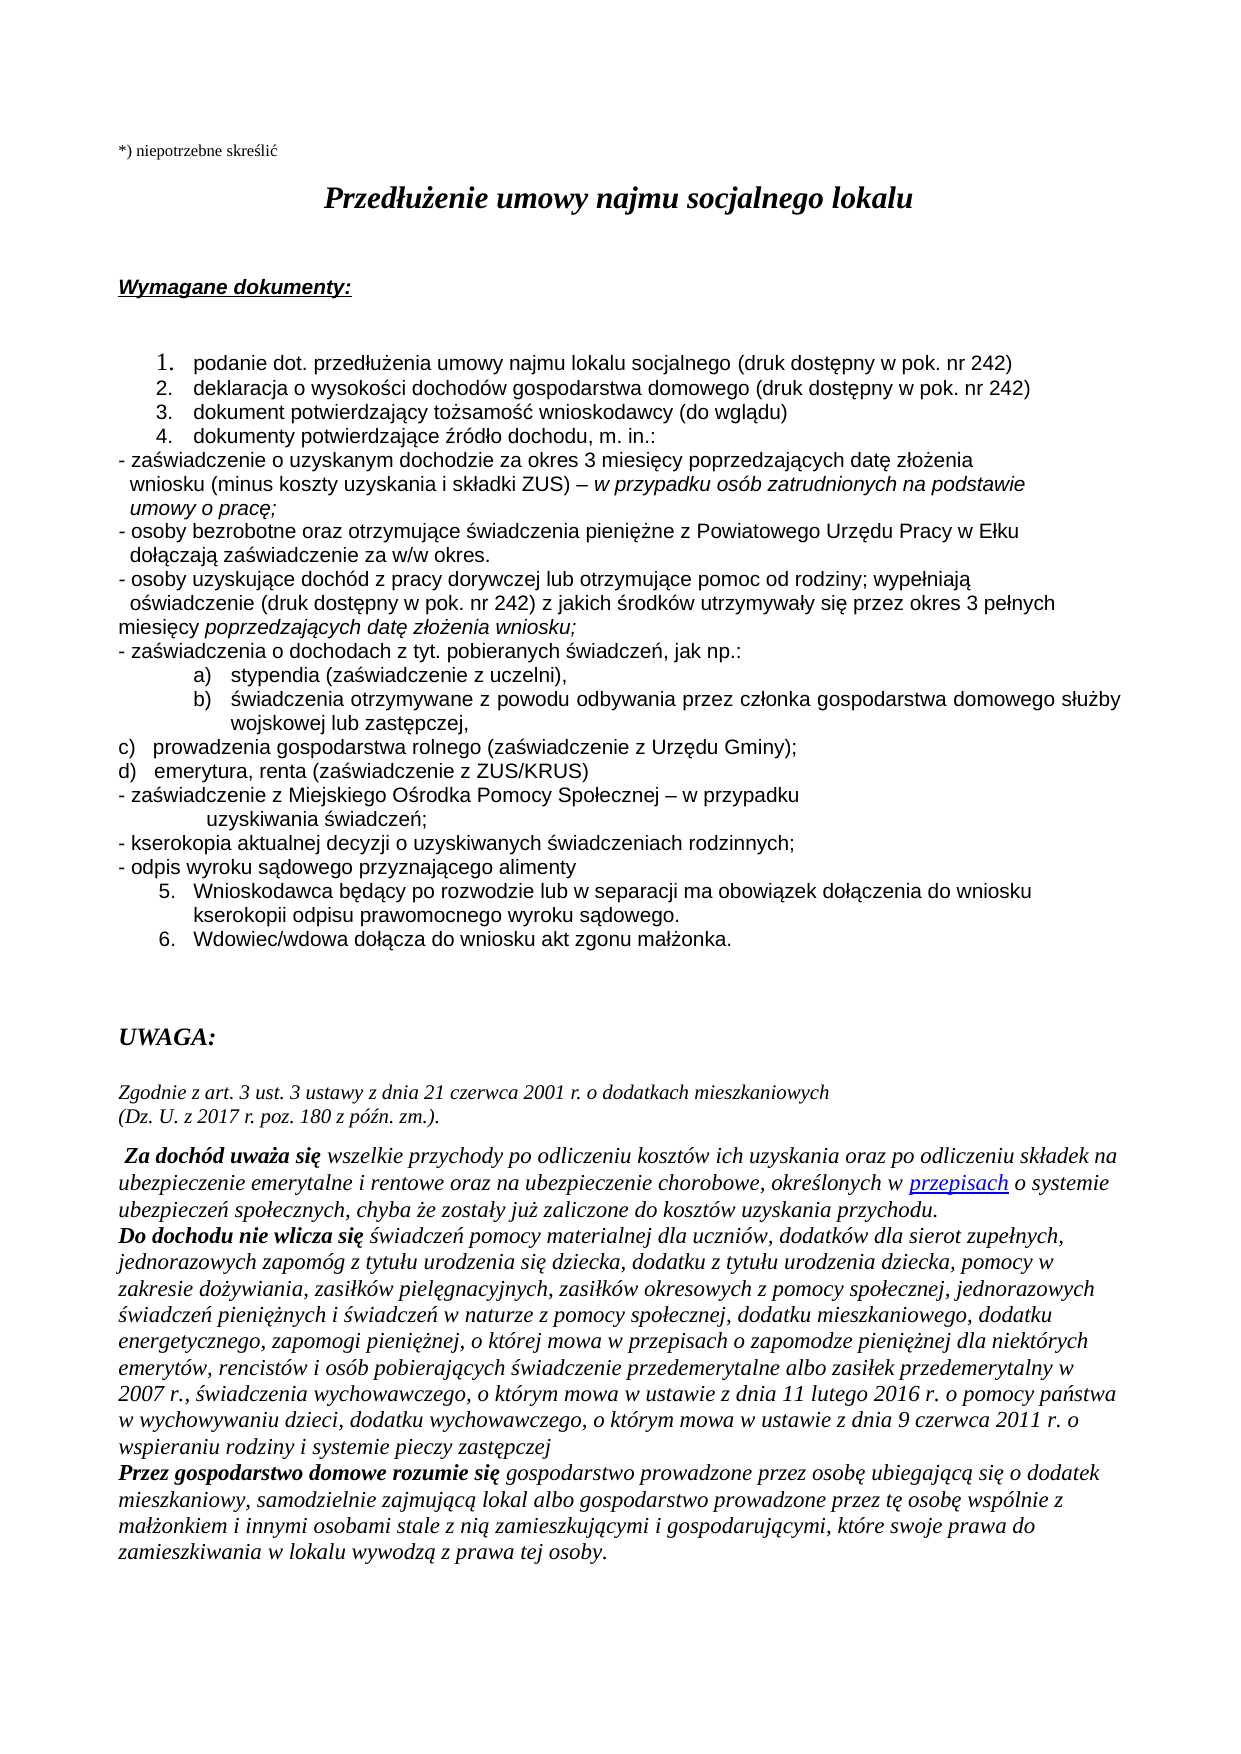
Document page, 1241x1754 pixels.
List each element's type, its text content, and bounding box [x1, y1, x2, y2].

text 6. Wdowiec/wdowa dołącza do wniosku akt zgonu małżonka. [118, 927, 1122, 951]
text Zgodnie z art. 3 ust. 3 ustawy z dnia 21 czerwca 2001 r. o dodatkach mieszkaniowych [118, 1080, 1122, 1104]
text dołączają zaświadczenie za w/w okres. [118, 543, 1122, 567]
text *) niepotrzebne skreślić [118, 141, 1122, 160]
list podanie dot. przedłużenia umowy najmu lokalu socjalnego (druk dostępny w pok. nr 242) [156, 347, 1122, 376]
text Przez gospodarstwo domowe rozumie się gospodarstwo prowadzone przez osobę ubiegającą się o dodatek mieszkaniowy, samodzielnie zajmującą lokal albo gospodarstwo prowadzone przez tę osobę wspólnie z małżonkiem i innymi osobami stale z nią zamieszkującymi i gospodarującymi, które swoje prawa do zamieszkiwania w lokalu wywodzą z prawa tej osoby. [118, 1459, 1122, 1565]
text d) emerytura, renta (zaświadczenie z ZUS/KRUS) [118, 759, 1122, 783]
text - zaświadczenie z Miejskiego Ośrodka Pomocy Społecznej – w przypadku [118, 783, 1122, 807]
text wniosku (minus koszty uzyskania i składki ZUS) – w przypadku osób zatrudnionych na podstawie [118, 471, 1122, 495]
text UWAGA: [118, 1022, 1122, 1051]
text - kserokopia aktualnej decyzji o uzyskiwanych świadczeniach rodzinnych; [118, 831, 1122, 855]
text kserokopii odpisu prawomocnego wyroku sądowego. [118, 903, 1122, 927]
text umowy o pracę; [118, 495, 1122, 519]
list dokument potwierdzający tożsamość wnioskodawcy (do wglądu) [156, 399, 1122, 423]
text - zaświadczenie o uzyskanym dochodzie za okres 3 miesięcy poprzedzających datę złożenia [118, 447, 1122, 471]
list świadczenia otrzymywane z powodu odbywania przez członka gospodarstwa domowego służby wojskowej lub zastępczej, [193, 687, 1122, 735]
text Wymagane dokumenty: [118, 275, 1122, 299]
text uzyskiwania świadczeń; [195, 807, 1122, 831]
text Za dochód uważa się wszelkie przychody po odliczeniu kosztów ich uzyskania oraz po odliczeniu składek na ubezpieczenie emerytalne i rentowe oraz na ubezpieczenie chorobowe, określonych w przepisach o systemie ubezpieczeń społecznych, chyba że zostały już zaliczone do kosztów uzyskania przychodu. [118, 1141, 1122, 1222]
text - odpis wyroku sądowego przyznającego alimenty [118, 855, 1122, 879]
text - zaświadczenia o dochodach z tyt. pobieranych świadczeń, jak np.: [118, 639, 1122, 663]
text 5. Wnioskodawca będący po rozwodzie lub w separacji ma obowiązek dołączenia do wniosku [118, 879, 1122, 903]
list deklaracja o wysokości dochodów gospodarstwa domowego (druk dostępny w pok. nr 242) [156, 376, 1122, 399]
text (Dz. U. z 2017 r. poz. 180 z późn. zm.). [118, 1104, 1122, 1128]
text - osoby bezrobotne oraz otrzymujące świadczenia pieniężne z Powiatowego Urzędu Pracy w Ełku [118, 519, 1122, 543]
text Do dochodu nie wlicza się świadczeń pomocy materialnej dla uczniów, dodatków dla sierot zupełnych, jednorazowych zapomóg z tytułu urodzenia się dziecka, dodatku z tytułu urodzenia dziecka, pomocy w zakresie dożywiania, zasiłków pielęgnacyjnych, zasiłków okresowych z pomocy społecznej, jednorazowych świadczeń pieniężnych i świadczeń w naturze z pomocy społecznej, dodatku mieszkaniowego, dodatku energetycznego, zapomogi pieniężnej, o której mowa w przepisach o zapomodze pieniężnej dla niektórych emerytów, rencistów i osób pobierających świadczenie przedemerytalne albo zasiłek przedemerytalny w 2007 r., świadczenia wychowawczego, o którym mowa w ustawie z dnia 11 lutego 2016 r. o pomocy państwa w wychowywaniu dzieci, dodatku wychowawczego, o którym mowa w ustawie z dnia 9 czerwca 2011 r. o wspieraniu rodziny i systemie pieczy zastępczej [118, 1222, 1122, 1459]
text - osoby uzyskujące dochód z pracy dorywczej lub otrzymujące pomoc od rodziny; wypełniają [118, 567, 1122, 591]
text oświadczenie (druk dostępny w pok. nr 242) z jakich środków utrzymywały się przez okres 3 pełnych miesięcy poprzedzających datę złożenia wniosku; [118, 591, 1122, 639]
list stypendia (zaświadczenie z uczelni), [193, 663, 1122, 687]
text c) prowadzenia gospodarstwa rolnego (zaświadczenie z Urzędu Gminy); [118, 735, 1122, 759]
list dokumenty potwierdzające źródło dochodu, m. in.: [156, 423, 1122, 447]
text Przedłużenie umowy najmu socjalnego lokalu [118, 179, 1122, 215]
